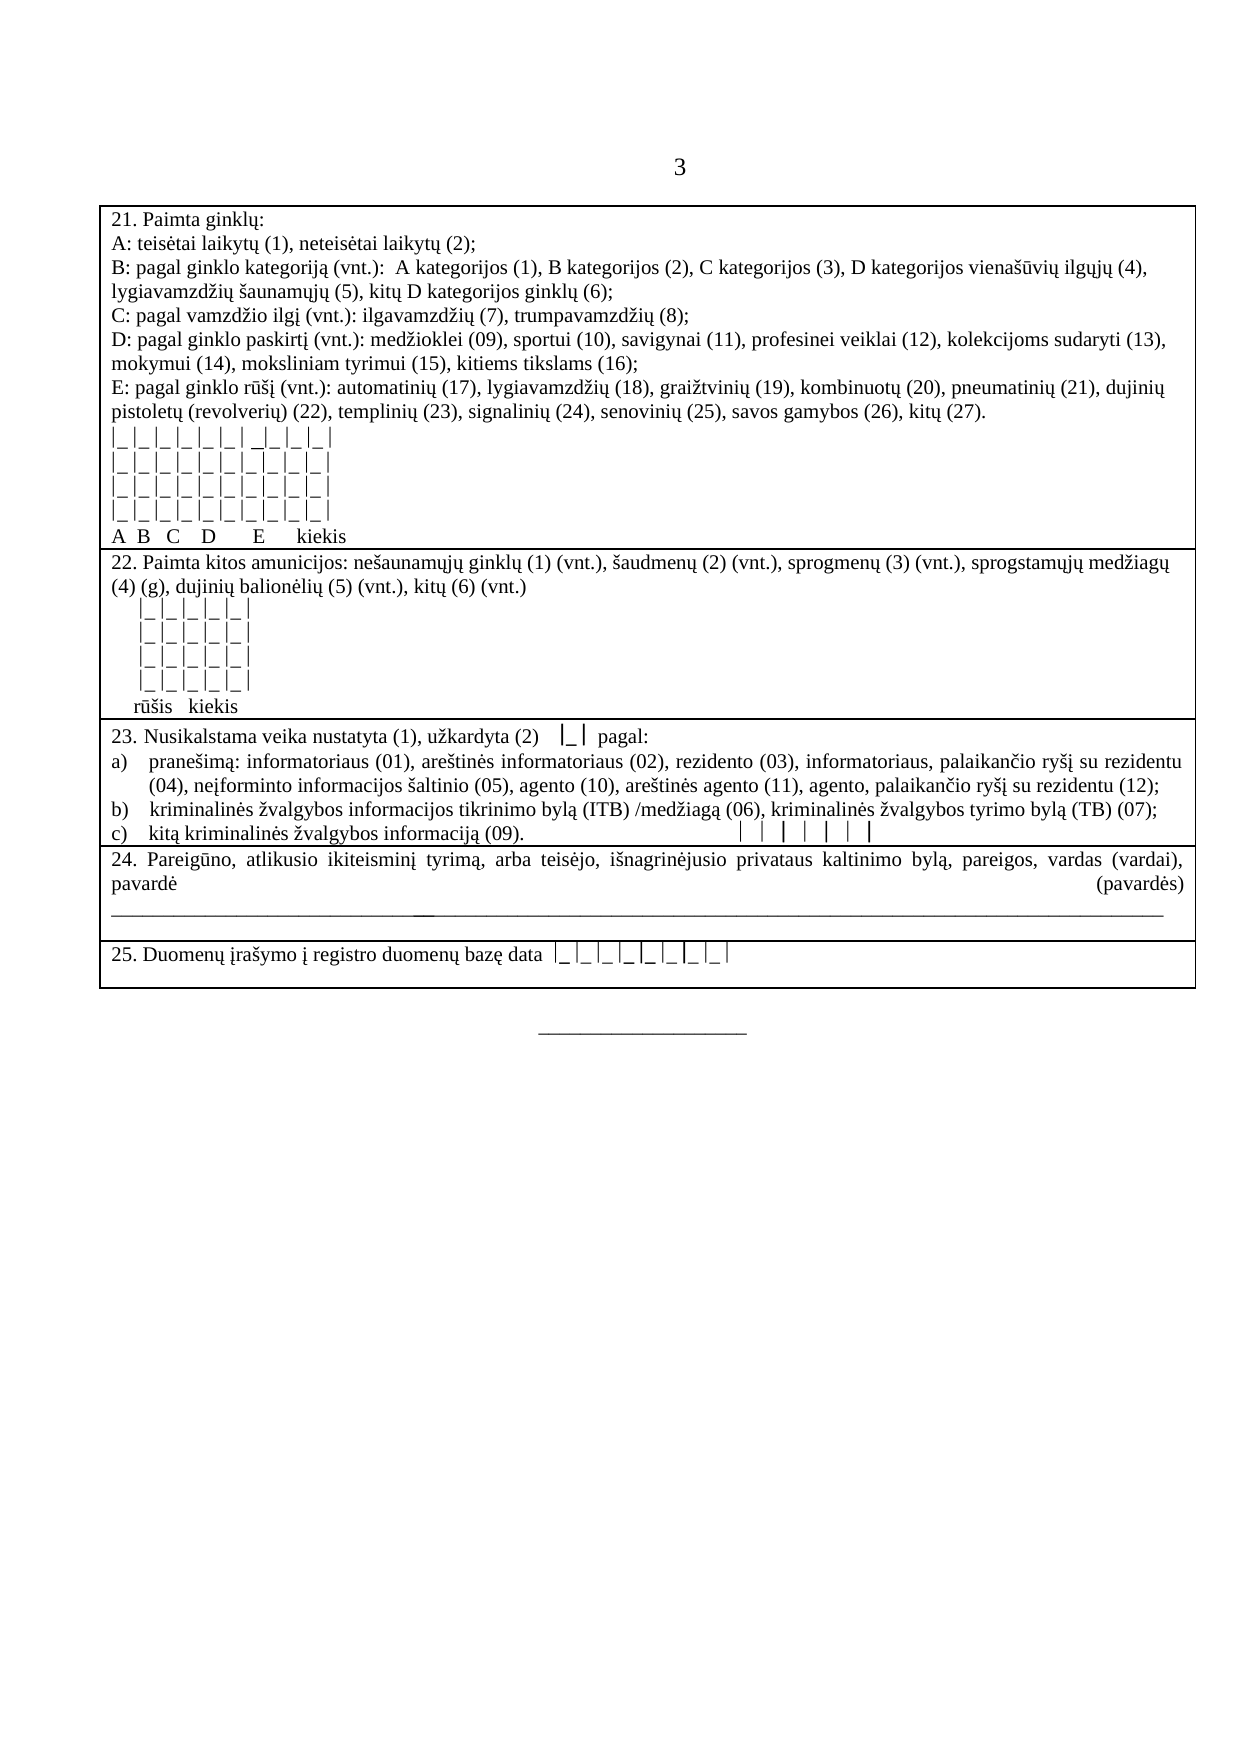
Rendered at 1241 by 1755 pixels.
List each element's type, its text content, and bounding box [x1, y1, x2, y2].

text ____________________ [103, 1013, 1181, 1037]
table_cell 25. Duomenų įrašymo į registro duomenų bazę data _ _ _ _ _ _ _ _  [101, 942, 1195, 987]
table_cell 22. Paimta kitos amunicijos: nešaunamųjų ginklų (1) (vnt.), šaudmenų (2) (vnt.), sprogmenų (3) (vnt.), sprogstamųjų medžiagų (4) (g), dujinių balionėlių (5) (vnt.), kitų (6) (vnt.) _ _ _ _ _  _ _ _ _ _  _ _ _ _ _  _ _ _ _ _  rūšis kiekis [101, 550, 1195, 718]
table_cell 23. Nusikalstama veika nustatyta (1), užkardyta (2) _  pagal: a) pranešimą: informatoriaus (01), areštinės informatoriaus (02), rezidento (03), informatoriaus, palaikančio ryšį su rezidentu (04), neįforminto informacijos šaltinio (05), agento (10), areštinės agento (11), agento, palaikančio ryšį su rezidentu (12); b) kriminalinės žvalgybos informacijos tikrinimo bylą (ITB) /medžiagą (06), kriminalinės žvalgybos tyrimo bylą (TB) (07); c) kitą kriminalinės žvalgybos informaciją (09).        [101, 720, 1195, 845]
table_cell 24. Pareigūno, atlikusio ikiteisminį tyrimą, arba teisėjo, išnagrinėjusio privataus kaltinimo bylą, pareigos, vardas (vardai), pavardė (pavardės) _____________________________________________________________________________________________________ [101, 847, 1195, 940]
table_cell 21. Paimta ginklų: A: teisėtai laikytų (1), neteisėtai laikytų (2); B: pagal ginklo kategoriją (vnt.): A kategorijos (1), B kategorijos (2), C kategorijos (3), D kategorijos vienašūvių ilgųjų (4), lygiavamzdžių šaunamųjų (5), kitų D kategorijos ginklų (6); C: pagal vamzdžio ilgį (vnt.): ilgavamzdžių (7), trumpavamzdžių (8); D: pagal ginklo paskirtį (vnt.): medžioklei (09), sportui (10), savigynai (11), profesinei veiklai (12), kolekcijoms sudaryti (13), mokymui (14), moksliniam tyrimui (15), kitiems tikslams (16); E: pagal ginklo rūšį (vnt.): automatinių (17), lygiavamzdžių (18), graižtvinių (19), kombinuotų (20), pneumatinių (21), dujinių pistoletų (revolverių) (22), templinių (23), signalinių (24), senovinių (25), savos gamybos (26), kitų (27). _ _ _ _ _ _  __ _ _  _ _ _ _ _ _ _ _ _ _  _ _ _ _ _ _ _ _ _ _  _ _ _ _ _ _ _ _ _ _  A B C D E kiekis [101, 207, 1195, 548]
